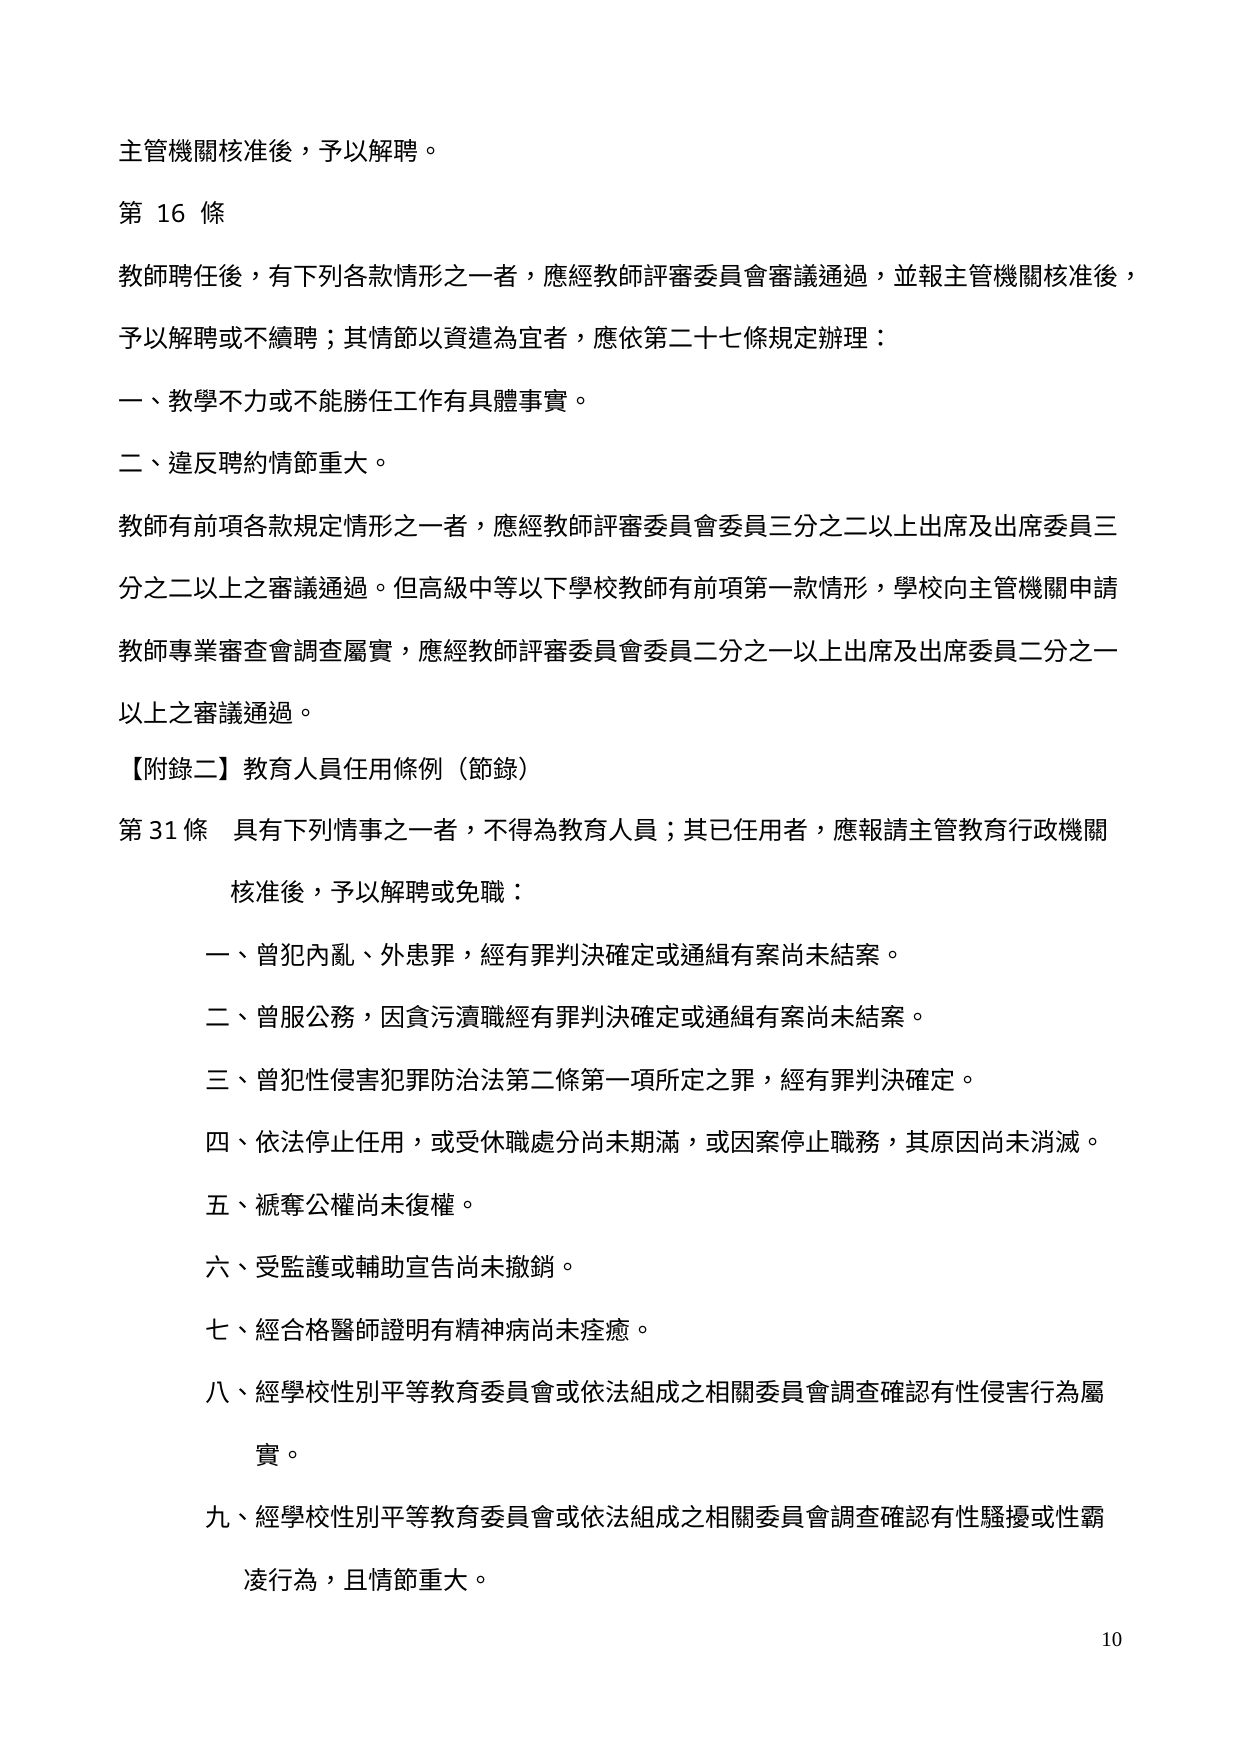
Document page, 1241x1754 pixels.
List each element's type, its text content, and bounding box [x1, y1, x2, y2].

text 九、經學校性別平等教育委員會或依法組成之相關委員會調查確認有性騷擾或性霸凌行為，且情節重大。 [206, 1474, 1122, 1599]
text 四、依法停止任用，或受休職處分尚未期滿，或因案停止職務，其原因尚未消滅。 [118, 1099, 1122, 1162]
text 第 16 條 [118, 170, 1122, 233]
text 第31條 具有下列情事之一者，不得為教育人員；其已任用者，應報請主管教育行政機關核准後，予以解聘或免職： [118, 787, 1122, 912]
text 【附錄二】教育人員任用條例（節錄） [118, 745, 1122, 787]
text 五、褫奪公權尚未復權。 [118, 1162, 1122, 1224]
text 六、受監護或輔助宣告尚未撤銷。 [118, 1224, 1122, 1287]
text 二、曾服公務，因貪污瀆職經有罪判決確定或通緝有案尚未結案。 [118, 974, 1122, 1037]
text 八、經學校性別平等教育委員會或依法組成之相關委員會調查確認有性侵害行為屬實。 [206, 1349, 1122, 1474]
text 主管機關核准後，予以解聘。 [118, 108, 1122, 170]
text 七、經合格醫師證明有精神病尚未痊癒。 [118, 1287, 1122, 1349]
text 三、曾犯性侵害犯罪防治法第二條第一項所定之罪，經有罪判決確定。 [118, 1037, 1122, 1099]
text 一、曾犯內亂、外患罪，經有罪判決確定或通緝有案尚未結案。 [118, 912, 1122, 974]
text 教師聘任後，有下列各款情形之一者，應經教師評審委員會審議通過，並報主管機關核准後，予以解聘或不續聘；其情節以資遣為宜者，應依第二十七條規定辦理： 一、教學不力或不能勝任工作有具體事實。 二、違反聘約情節重大。 教師有前項各款規定情形之一者，應經教師評審委員會委員三分之二以上出席及出席委員三分之二以上之審議通過。但高級中等以下學校教師有前項第一款情形，學校向主管機關申請教師專業審查會調查屬實，應經教師評審委員會委員二分之一以上出席及出席委員二分之一以上之審議通過。 [118, 233, 1122, 733]
